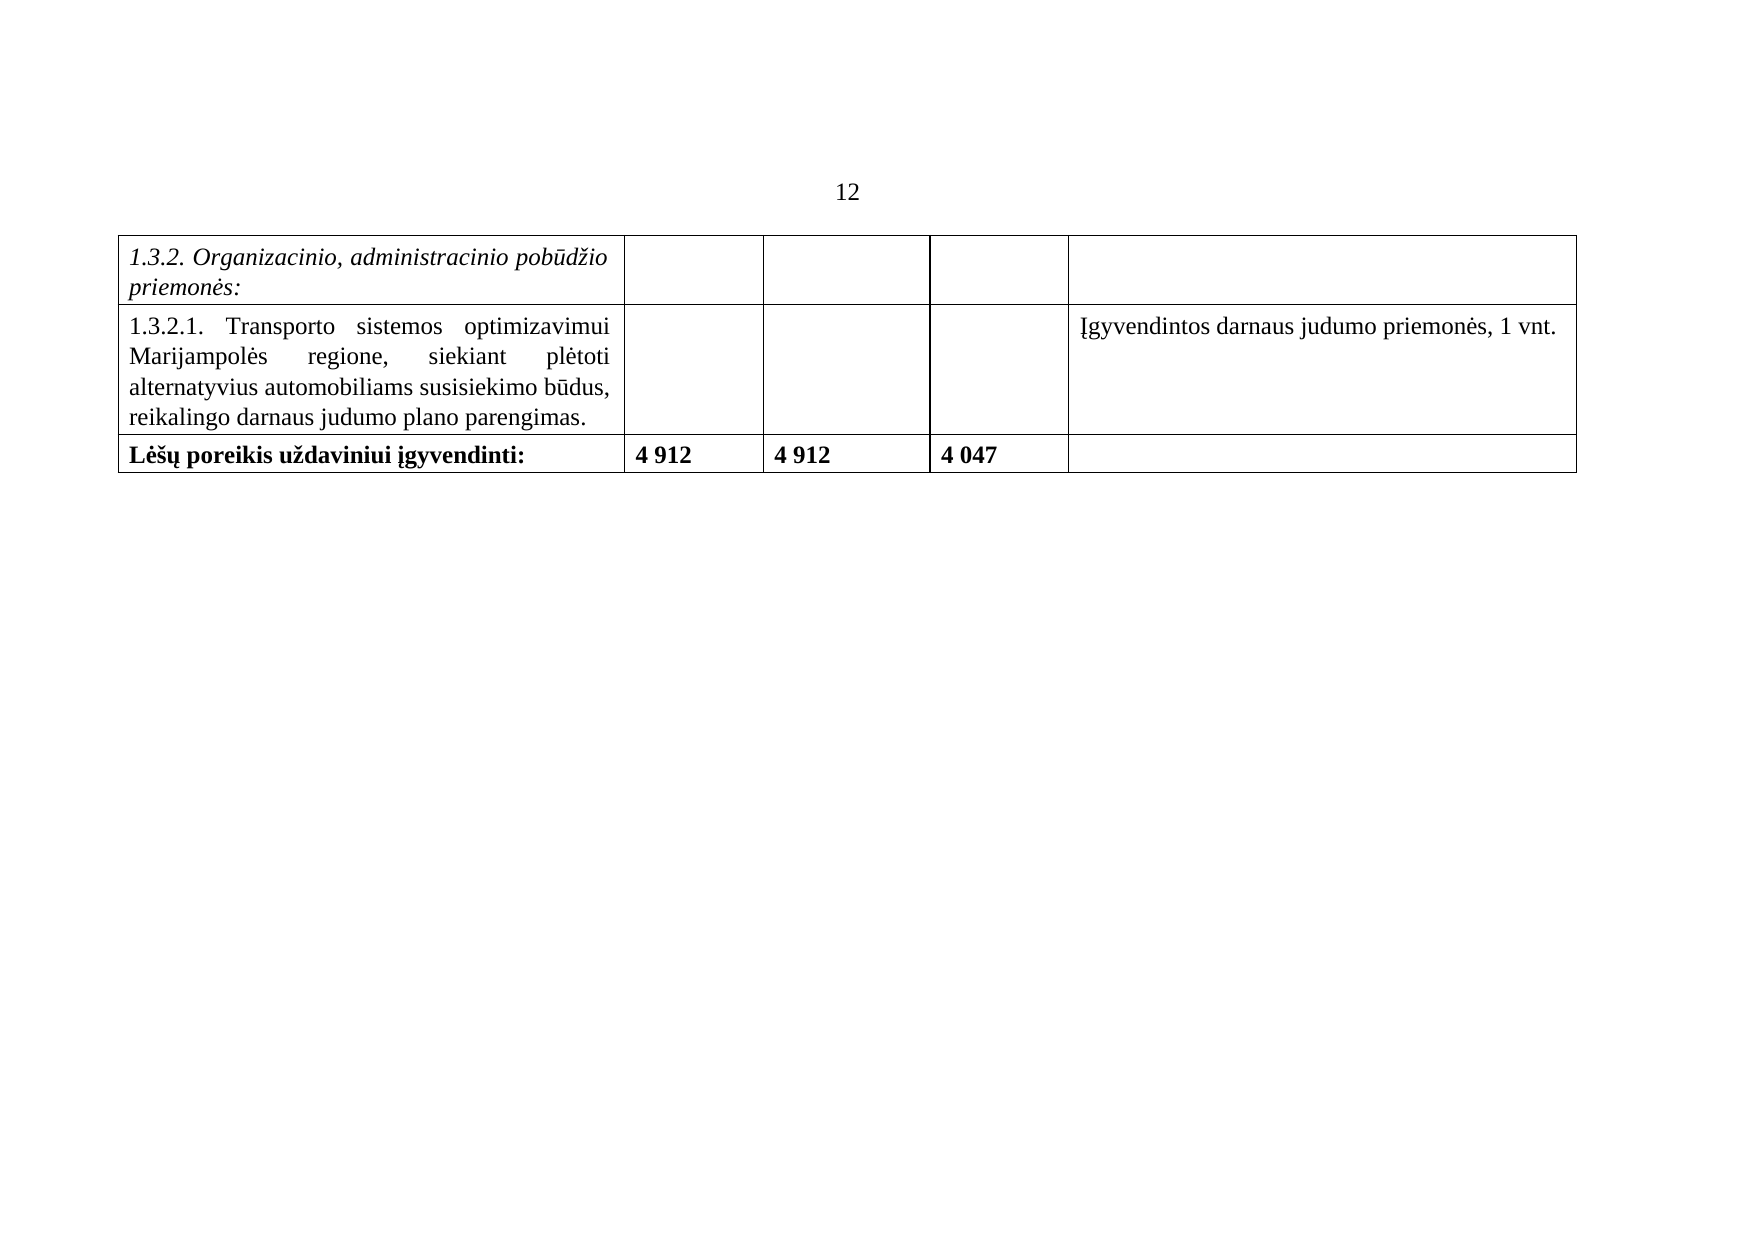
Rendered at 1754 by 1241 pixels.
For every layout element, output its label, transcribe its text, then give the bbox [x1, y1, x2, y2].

table_cell [625, 305, 763, 433]
table_cell [764, 236, 929, 304]
table_cell 4 047 [931, 435, 1068, 472]
table_cell 4 912 [625, 435, 763, 472]
table_cell 1.3.2.1. Transporto sistemos optimizavimui Marijampolės regione, siekiant plėtoti alternatyvius automobiliams susisiekimo būdus, reikalingo darnaus judumo plano parengimas. [119, 305, 624, 433]
table_cell Lėšų poreikis uždaviniui įgyvendinti: [119, 435, 624, 472]
table_cell [764, 305, 929, 433]
table_cell 4 912 [764, 435, 929, 472]
table_cell [931, 236, 1068, 304]
table_cell Įgyvendintos darnaus judumo priemonės, 1 vnt. [1069, 305, 1576, 433]
table_cell 1.3.2. Organizacinio, administracinio pobūdžio priemonės: [119, 236, 624, 304]
table_cell [625, 236, 763, 304]
table_cell [1069, 435, 1576, 472]
table_cell [1069, 236, 1576, 304]
table_cell [931, 305, 1068, 433]
